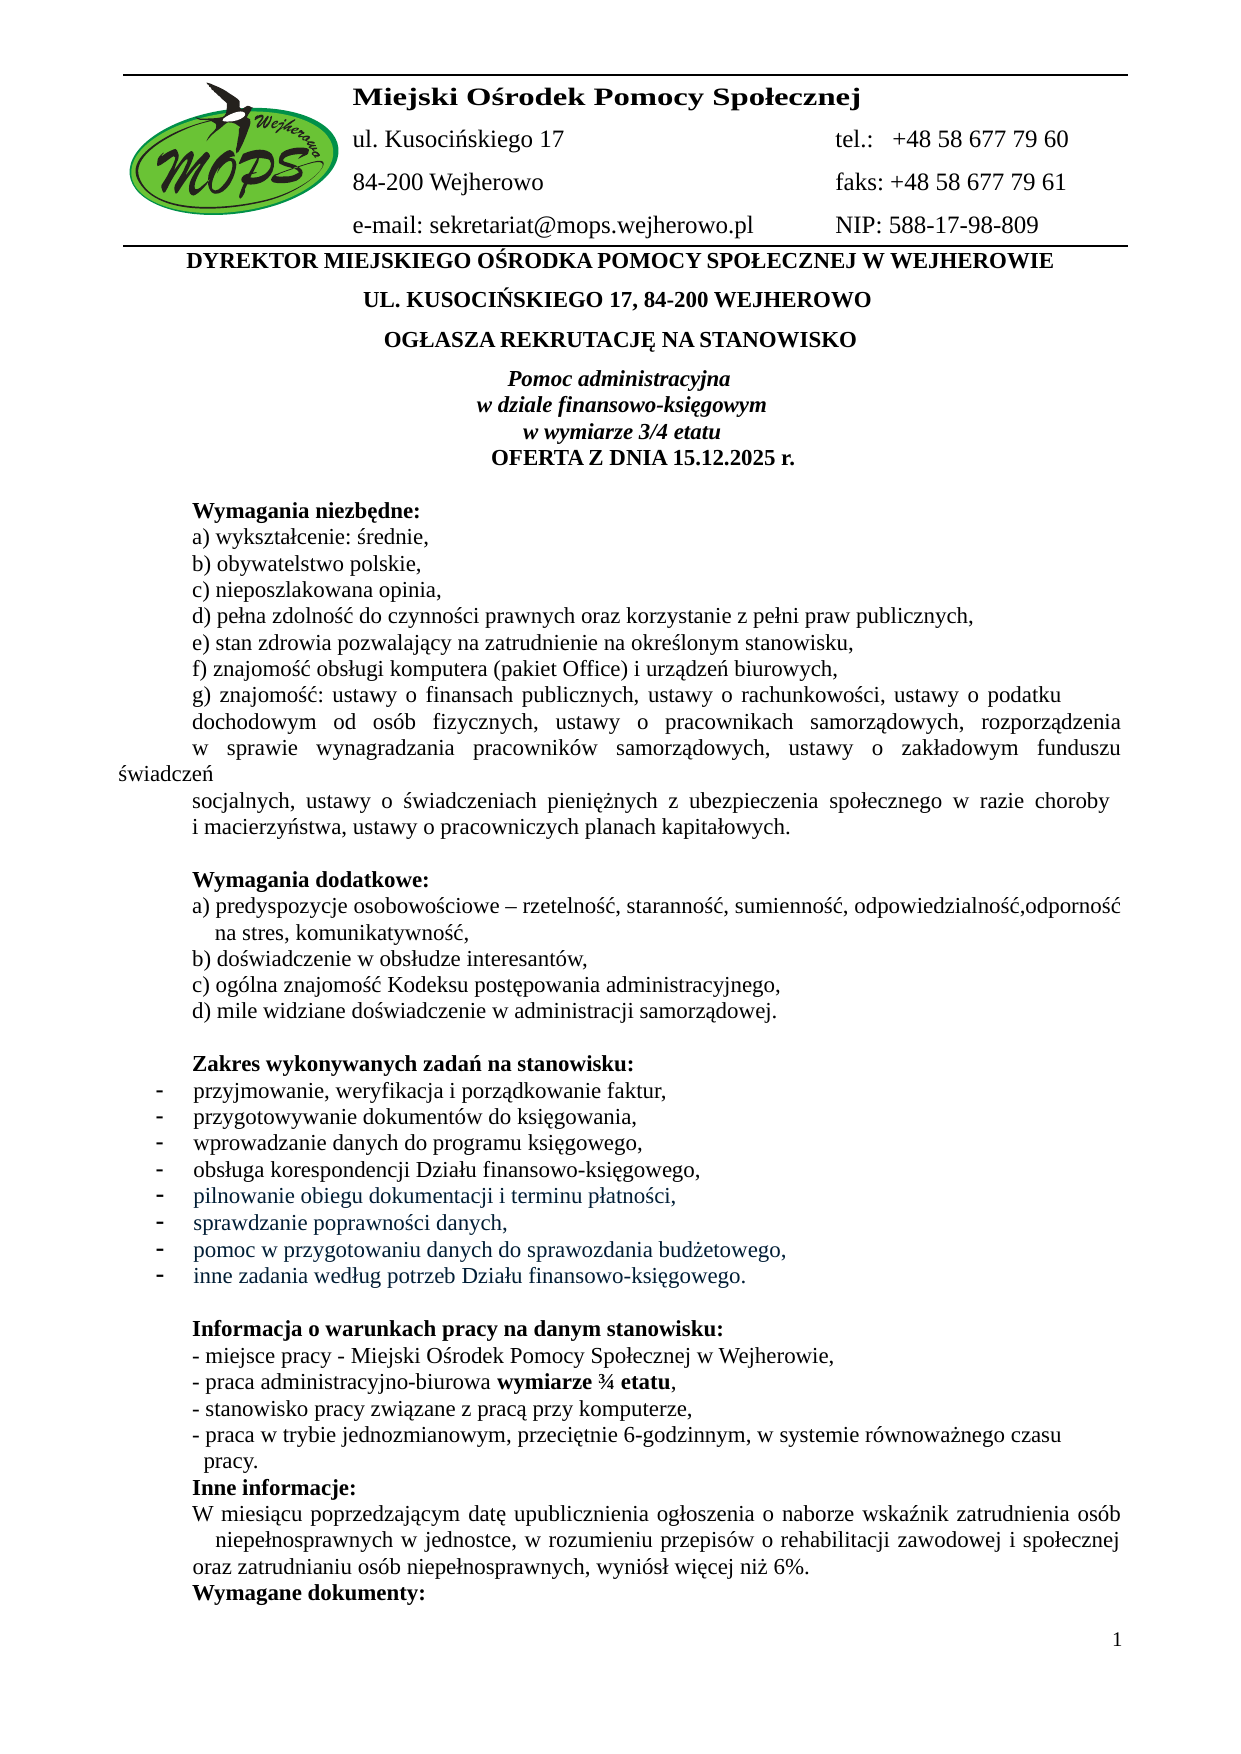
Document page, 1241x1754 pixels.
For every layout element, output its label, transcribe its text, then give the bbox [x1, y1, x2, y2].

table_header [123, 76, 346, 244]
list sprawdzanie poprawności danych, [156, 1209, 1122, 1236]
table_cell 84-200 Wejherowo [346, 159, 829, 202]
list obsługa korespondencji Działu finansowo-księgowego, [156, 1156, 1122, 1182]
table_cell faks: +48 58 677 79 61 [829, 159, 1128, 202]
text a) wykształcenie: średnie, [118, 523, 1122, 549]
text Wymagania dodatkowe: [118, 866, 1122, 892]
table_cell ul. Kusocińskiego 17 [346, 116, 829, 159]
text DYREKTOR MIEJSKIEGO OŚRODKA POMOCY SPOŁECZNEJ W WEJHEROWIE UL. KUSOCIŃSKIEGO 17, 84-200 WEJHEROWO OGŁASZA REKRUTACJĘ NA STANOWISKO [118, 247, 1122, 352]
text Wymagania niezbędne: [118, 497, 1122, 523]
text Informacja o warunkach pracy na danym stanowisku: - miejsce pracy - Miejski Ośrodek Pomocy Społecznej w Wejherowie, - praca administracyjno-biurowa wymiarze ¾ etatu, - stanowisko pracy związane z pracą przy komputerze, - praca w trybie jednozmianowym, przeciętnie 6-godzinnym, w systemie równoważnego czasu pracy. Inne informacje: [118, 1289, 1122, 1500]
list pilnowanie obiegu dokumentacji i terminu płatności, [156, 1182, 1122, 1209]
text b) obywatelstwo polskie, [118, 549, 1122, 576]
text Zakres wykonywanych zadań na stanowisku: [118, 1050, 1122, 1077]
table_cell NIP: 588-17-98-809 [829, 202, 1128, 244]
text Wymagane dokumenty: [118, 1579, 1122, 1605]
list pomoc w przygotowaniu danych do sprawozdania budżetowego, [156, 1236, 1122, 1262]
text Pomoc administracyjna w dziale finansowo-księgowym w wymiarze 3/4 etatu OFERTA Z DNIA 15.12.2025 r. [118, 365, 1122, 471]
text d) pełna zdolność do czynności prawnych oraz korzystanie z pełni praw publicznych, e) stan zdrowia pozwalający na zatrudnienie na określonym stanowisku, [118, 602, 1122, 655]
list inne zadania według potrzeb Działu finansowo-księgowego. [156, 1262, 1122, 1289]
text W miesiącu poprzedzającym datę upublicznienia ogłoszenia o naborze wskaźnik zatrudnienia osób niepełnosprawnych w jednostce, w rozumieniu przepisów o rehabilitacji zawodowej i społecznej oraz zatrudnianiu osób niepełnosprawnych, wyniósł więcej niż 6%. [118, 1500, 1122, 1579]
text b) doświadczenie w obsłudze interesantów, [118, 945, 1122, 971]
text c) nieposzlakowana opinia, [118, 576, 1122, 602]
table_cell e-mail: sekretariat@mops.wejherowo.pl [346, 202, 829, 244]
table_cell tel.: +48 58 677 79 60 [829, 116, 1128, 159]
text a) predyspozycje osobowościowe – rzetelność, staranność, sumienność, odpowiedzialność,odporność na stres, komunikatywność, [118, 892, 1122, 945]
list przygotowywanie dokumentów do księgowania, [156, 1103, 1122, 1129]
text g) znajomość: ustawy o finansach publicznych, ustawy o rachunkowości, ustawy o podatku dochodowym od osób fizycznych, ustawy o pracownikach samorządowych, rozporządzenia w sprawie wynagradzania pracowników samorządowych, ustawy o zakładowym funduszu świadczeń socjalnych, ustawy o świadczeniach pieniężnych z ubezpieczenia społecznego w razie choroby i macierzyństwa, ustawy o pracowniczych planach kapitałowych. [118, 681, 1122, 839]
text f) znajomość obsługi komputera (pakiet Office) i urządzeń biurowych, [118, 655, 1122, 681]
table_header Miejski Ośrodek Pomocy Społecznej [346, 76, 1128, 116]
list przyjmowanie, weryfikacja i porządkowanie faktur, [156, 1077, 1122, 1103]
list wprowadzanie danych do programu księgowego, [156, 1129, 1122, 1156]
text c) ogólna znajomość Kodeksu postępowania administracyjnego, d) mile widziane doświadczenie w administracji samorządowej. [118, 971, 1122, 1024]
